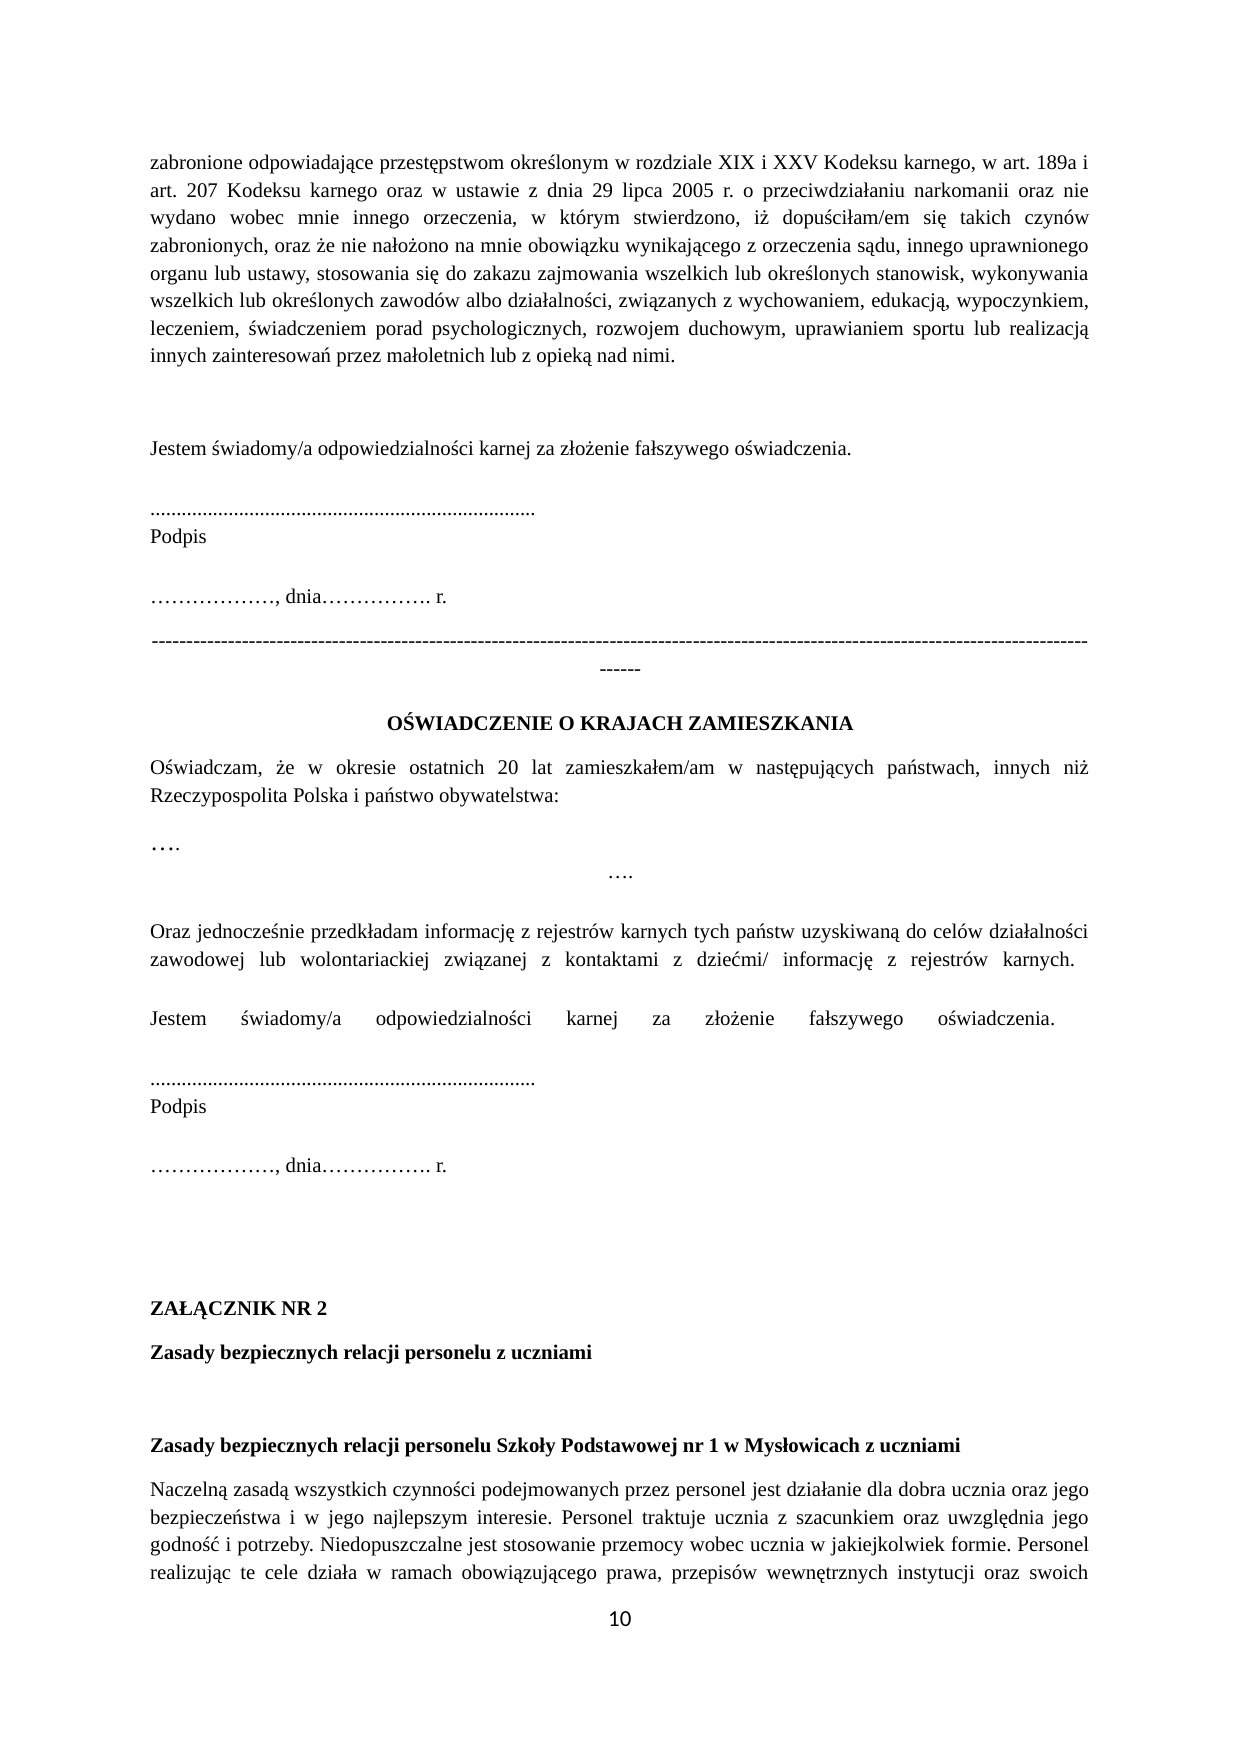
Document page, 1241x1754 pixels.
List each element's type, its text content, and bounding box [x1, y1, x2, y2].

text Naczelną zasadą wszystkich czynności podejmowanych przez personel jest działanie dla dobra ucznia oraz jego bezpieczeństwa i w jego najlepszym interesie. Personel traktuje ucznia z szacunkiem oraz uwzględnia jego godność i potrzeby. Niedopuszczalne jest stosowanie przemocy wobec ucznia w jakiejkolwiek formie. Personel realizując te cele działa w ramach obowiązującego prawa, przepisów wewnętrznych instytucji oraz swoich [150, 1477, 1090, 1584]
text Zasady bezpiecznych relacji personelu Szkoły Podstawowej nr 1 w Mysłowicach z uczniami [150, 1433, 1090, 1457]
text Oświadczam, że w okresie ostatnich 20 lat zamieszkałem/am w następujących państwach, innych niż Rzeczypospolita Polska i państwo obywatelstwa: [150, 755, 1090, 807]
text ZAŁĄCZNIK NR 2 [150, 1295, 1090, 1319]
text Zasady bezpiecznych relacji personelu z uczniami [150, 1340, 1090, 1364]
text zabronione odpowiadające przestępstwom określonym w rozdziale XIX i XXV Kodeksu karnego, w art. 189a i art. 207 Kodeksu karnego oraz w ustawie z dnia 29 lipca 2005 r. o przeciwdziałaniu narkomanii oraz nie wydano wobec mnie innego orzeczenia, w którym stwierdzono, iż dopuściłam/em się takich czynów zabronionych, oraz że nie nałożono na mnie obowiązku wynikającego z orzeczenia sądu, innego uprawnionego organu lub ustawy, stosowania się do zakazu zajmowania wszelkich lub określonych stanowisk, wykonywania wszelkich lub określonych zawodów albo działalności, związanych z wychowaniem, edukacją, wypoczynkiem, leczeniem, świadczeniem porad psychologicznych, rozwojem duchowym, uprawianiem sportu lub realizacją innych zainteresowań przez małoletnich lub z opieką nad nimi. [150, 150, 1090, 367]
text …. …. Oraz jednocześnie przedkładam informację z rejestrów karnych tych państw uzyskiwaną do celów działalności zawodowej lub wolontariackiej związanej z kontaktami z dziećmi/ informację z rejestrów karnych. Jestem świadomy/a odpowiedzialności karnej za złożenie fałszywego oświadczenia. .......................................................................... Podpis ………………, dnia……………. r. [150, 827, 1090, 1177]
text --------------------------------------------------------------------------------------------------------------------------------------------- OŚWIADCZENIE O KRAJACH ZAMIESZKANIA [150, 628, 1090, 735]
text Jestem świadomy/a odpowiedzialności karnej za złożenie fałszywego oświadczenia. .......................................................................... Podpis ………………, dnia……………. r. [150, 436, 1090, 608]
